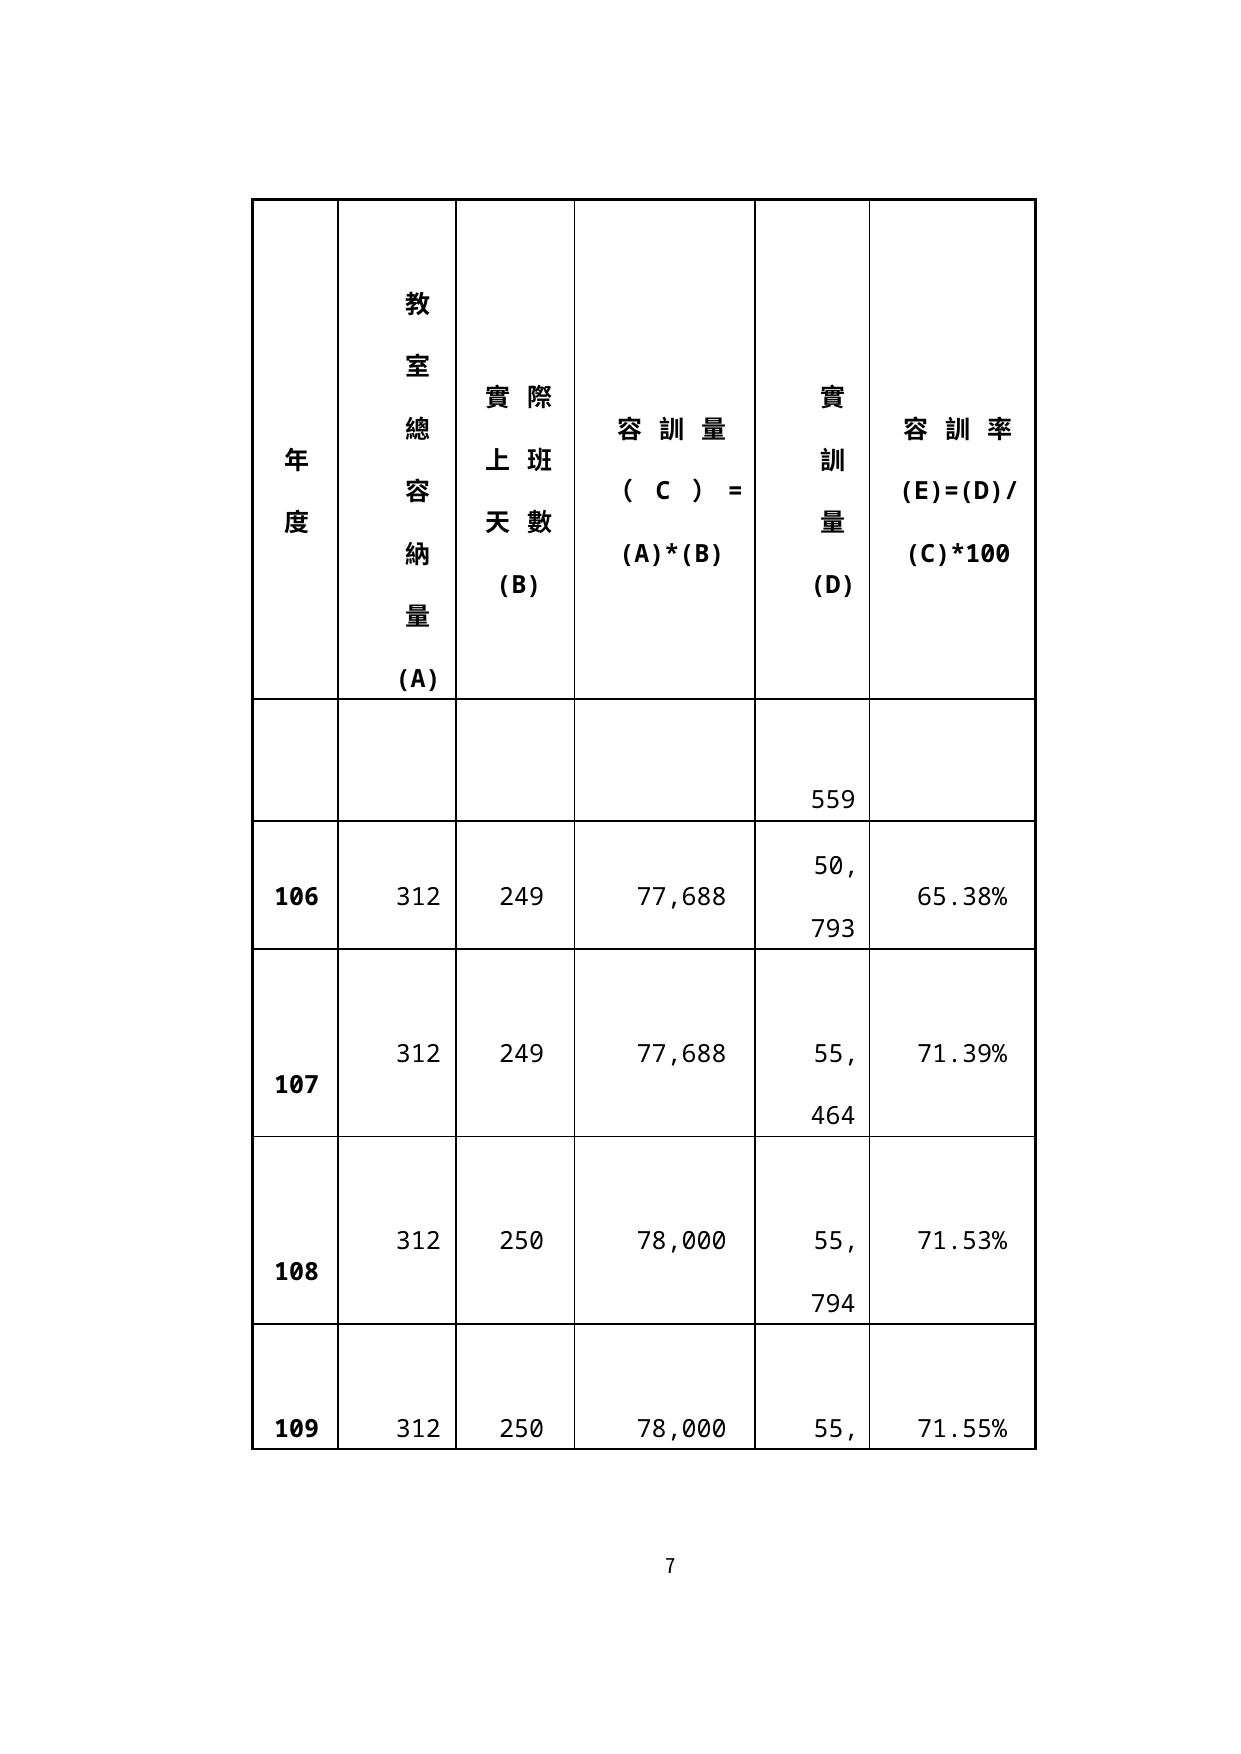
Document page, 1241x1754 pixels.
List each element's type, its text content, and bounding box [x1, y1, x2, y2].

table_cell 249 [457, 822, 574, 948]
table_cell 71.53% [870, 1137, 1034, 1323]
table_cell 78,000 [575, 1325, 754, 1448]
table_cell 249 [457, 950, 574, 1136]
table_header 實際上班天數(B) [457, 201, 574, 698]
table_cell 108 [254, 1137, 337, 1323]
table_cell 109 [254, 1325, 337, 1448]
table_cell 55, [756, 1325, 869, 1448]
table_cell [575, 700, 754, 820]
table_cell 78,000 [575, 1137, 754, 1323]
table_header 教室總容納量(A) [339, 201, 455, 698]
table_cell [254, 700, 337, 820]
table_cell 559 [756, 700, 869, 820]
table_cell 77,688 [575, 950, 754, 1136]
table_cell 55,794 [756, 1137, 869, 1323]
table_cell 50,793 [756, 822, 869, 948]
table_cell 312 [339, 822, 455, 948]
table_header 容訓量 （C）=(A)*(B) [575, 201, 754, 698]
table_cell [457, 700, 574, 820]
table_header 容訓率 (E)=(D)/(C)*100 [870, 201, 1034, 698]
table_cell 250 [457, 1137, 574, 1323]
table_header 年度 [254, 201, 337, 698]
table_cell 55,464 [756, 950, 869, 1136]
table_cell 250 [457, 1325, 574, 1448]
table_cell [870, 700, 1034, 820]
table_cell 107 [254, 950, 337, 1136]
table_cell [339, 700, 455, 820]
table_cell 77,688 [575, 822, 754, 948]
table_cell 106 [254, 822, 337, 948]
table_cell 312 [339, 950, 455, 1136]
table_cell 312 [339, 1325, 455, 1448]
table_cell 312 [339, 1137, 455, 1323]
table_header 實訓量 (D) [756, 201, 869, 698]
table_cell 71.39% [870, 950, 1034, 1136]
table_cell 71.55% [870, 1325, 1034, 1448]
table_cell 65.38% [870, 822, 1034, 948]
